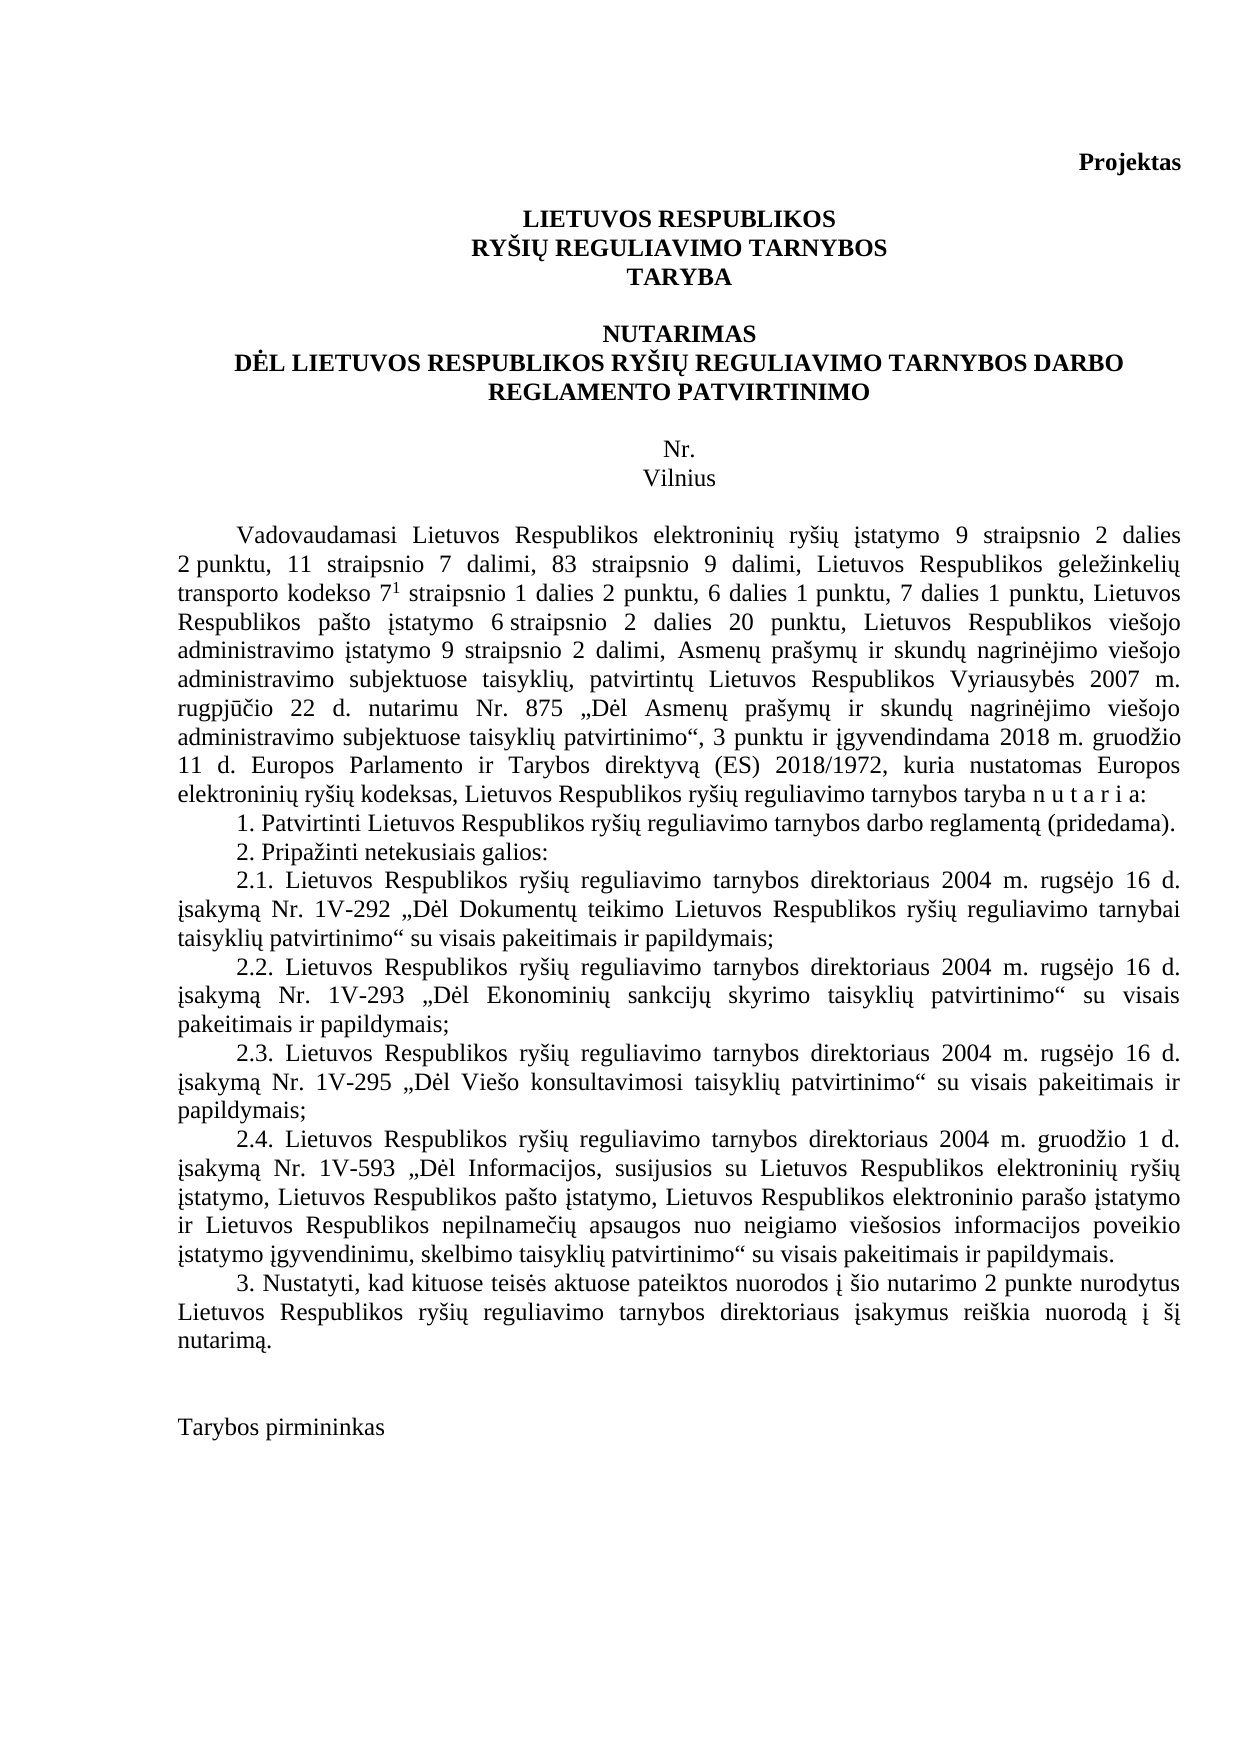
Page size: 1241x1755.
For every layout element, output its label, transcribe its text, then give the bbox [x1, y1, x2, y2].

text 2.3. Lietuvos Respublikos ryšių reguliavimo tarnybos direktoriaus 2004 m. rugsėjo 16 d. įsakymą Nr. 1V-295 „Dėl Viešo konsultavimosi taisyklių patvirtinimo“ su visais pakeitimais ir papildymais; [177, 1038, 1181, 1124]
text Nr. [177, 434, 1181, 463]
text 2.1. Lietuvos Respublikos ryšių reguliavimo tarnybos direktoriaus 2004 m. rugsėjo 16 d. įsakymą Nr. 1V-292 „Dėl Dokumentų teikimo Lietuvos Respublikos ryšių reguliavimo tarnybai taisyklių patvirtinimo“ su visais pakeitimais ir papildymais; [177, 866, 1181, 952]
text Vadovaudamasi Lietuvos Respublikos elektroninių ryšių įstatymo 9 straipsnio 2 dalies 2 punktu, 11 straipsnio 7 dalimi, 83 straipsnio 9 dalimi, Lietuvos Respublikos geležinkelių transporto kodekso 71 straipsnio 1 dalies 2 punktu, 6 dalies 1 punktu, 7 dalies 1 punktu, Lietuvos Respublikos pašto įstatymo 6 straipsnio 2 dalies 20 punktu, Lietuvos Respublikos viešojo administravimo įstatymo 9 straipsnio 2 dalimi, Asmenų prašymų ir skundų nagrinėjimo viešojo administravimo subjektuose taisyklių, patvirtintų Lietuvos Respublikos Vyriausybės 2007 m. rugpjūčio 22 d. nutarimu Nr. 875 „Dėl Asmenų prašymų ir skundų nagrinėjimo viešojo administravimo subjektuose taisyklių patvirtinimo“, 3 punktu ir įgyvendindama 2018 m. gruodžio 11 d. Europos Parlamento ir Tarybos direktyvą (ES) 2018/1972, kuria nustatomas Europos elektroninių ryšių kodeksas, Lietuvos Respublikos ryšių reguliavimo tarnybos taryba nutaria: [177, 521, 1181, 808]
text NUTARIMAS [177, 319, 1181, 348]
text DĖL LIETUVOS RESPUBLIKOS RYŠIŲ REGULIAVIMO TARNYBOS DARBO REGLAMENTO PATVIRTINIMO [177, 348, 1181, 406]
text Vilnius [177, 463, 1181, 492]
text Projektas [177, 147, 1181, 176]
text Tarybos pirmininkas [177, 1412, 1181, 1441]
text 2. Pripažinti netekusiais galios: [177, 837, 1181, 866]
text TARYBA [177, 262, 1181, 291]
text 2.4. Lietuvos Respublikos ryšių reguliavimo tarnybos direktoriaus 2004 m. gruodžio 1 d. įsakymą Nr. 1V-593 „Dėl Informacijos, susijusios su Lietuvos Respublikos elektroninių ryšių įstatymo, Lietuvos Respublikos pašto įstatymo, Lietuvos Respublikos elektroninio parašo įstatymo ir Lietuvos Respublikos nepilnamečių apsaugos nuo neigiamo viešosios informacijos poveikio įstatymo įgyvendinimu, skelbimo taisyklių patvirtinimo“ su visais pakeitimais ir papildymais. [177, 1124, 1181, 1268]
text 3. Nustatyti, kad kituose teisės aktuose pateiktos nuorodos į šio nutarimo 2 punkte nurodytus Lietuvos Respublikos ryšių reguliavimo tarnybos direktoriaus įsakymus reiškia nuorodą į šį nutarimą. [177, 1268, 1181, 1354]
text RYŠIŲ REGULIAVIMO TARNYBOS [177, 233, 1181, 262]
text 1. Patvirtinti Lietuvos Respublikos ryšių reguliavimo tarnybos darbo reglamentą (pridedama). [177, 808, 1181, 837]
text LIETUVOS RESPUBLIKOS [177, 204, 1181, 233]
text 2.2. Lietuvos Respublikos ryšių reguliavimo tarnybos direktoriaus 2004 m. rugsėjo 16 d. įsakymą Nr. 1V-293 „Dėl Ekonominių sankcijų skyrimo taisyklių patvirtinimo“ su visais pakeitimais ir papildymais; [177, 952, 1181, 1038]
